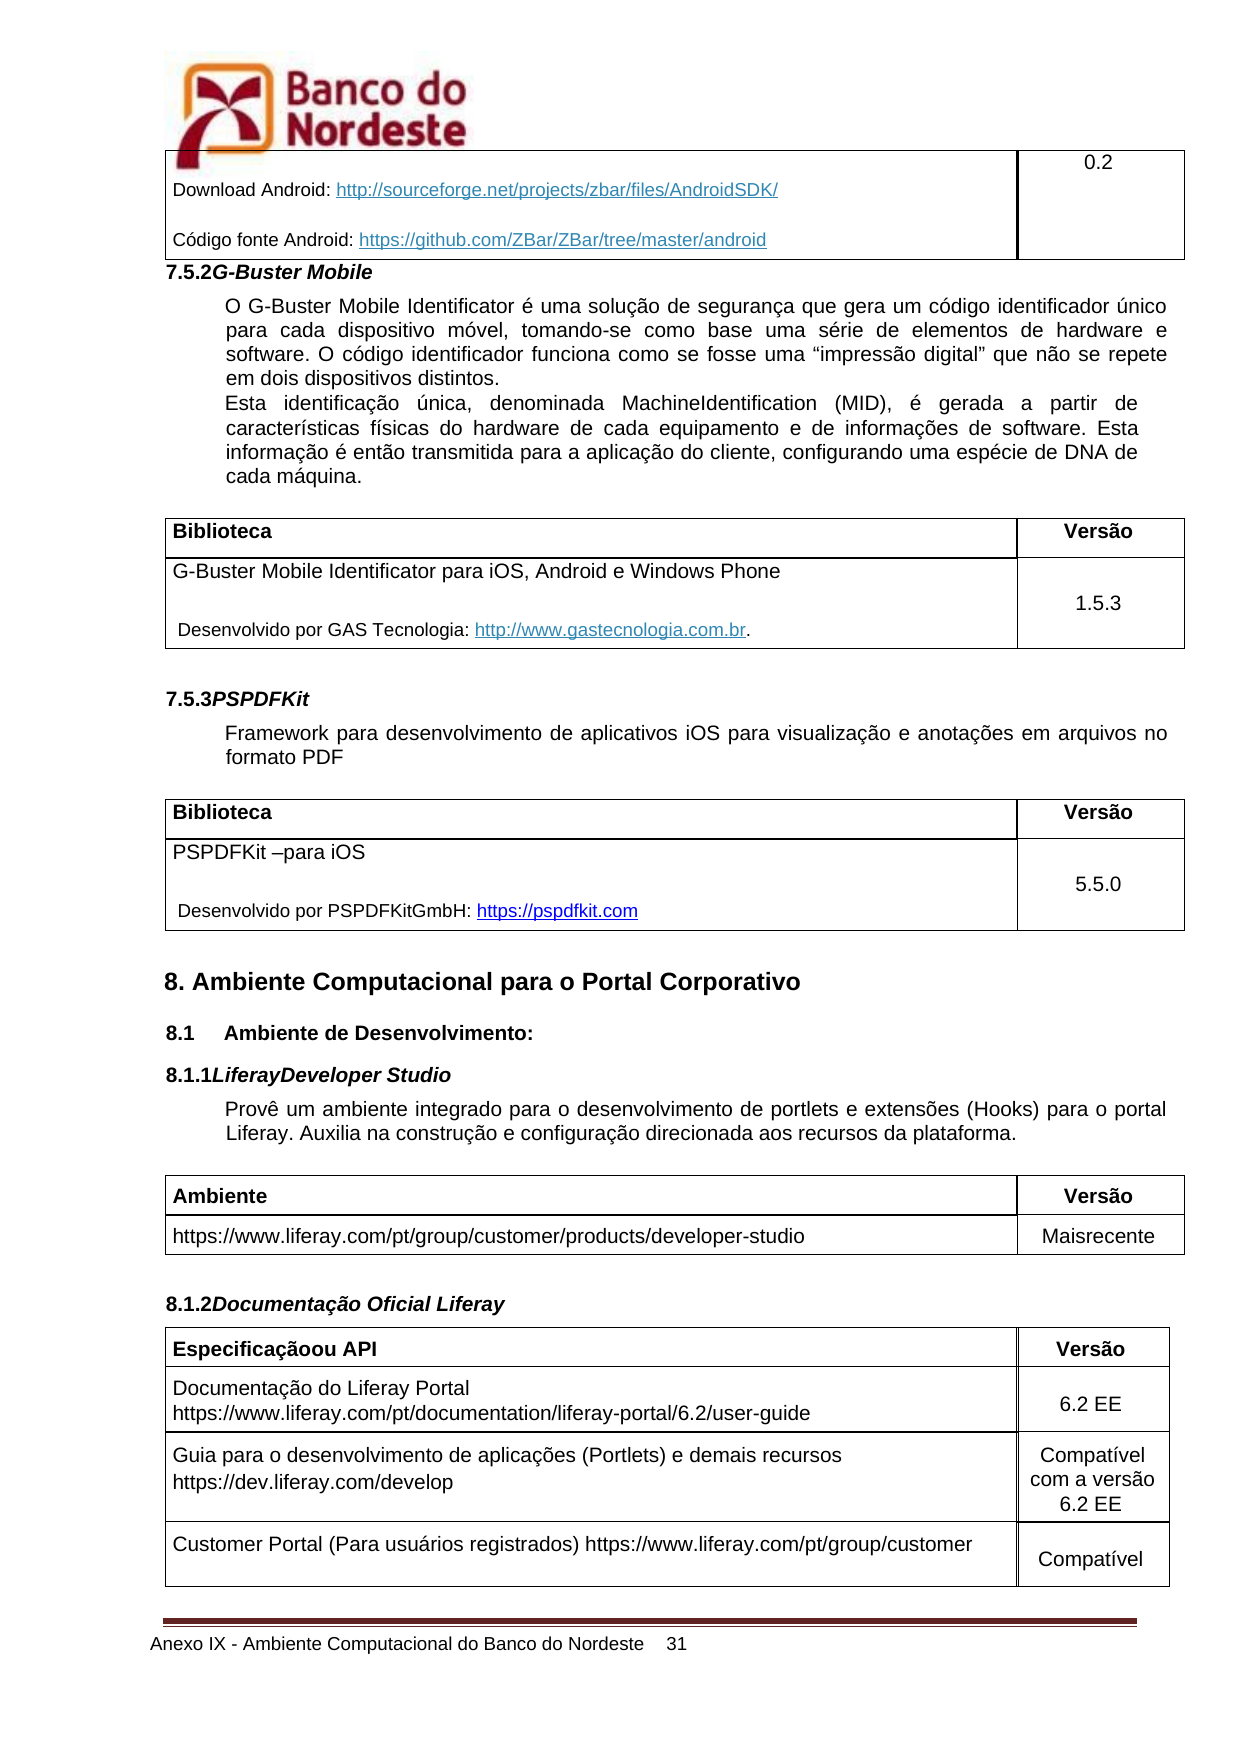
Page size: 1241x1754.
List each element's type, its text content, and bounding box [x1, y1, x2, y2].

table_header Ambiente [166, 1176, 1016, 1214]
subtitle 8. Ambiente Computacional para o Portal Corporativo [164, 967, 1170, 995]
table_cell [1018, 558, 1184, 591]
table_cell Download Android: http://sourceforge.net/projects/zbar/files/AndroidSDK/ Código fonte Android: https://github.com/ZBar/ZBar/tree/master/android [166, 151, 1016, 258]
table_header Versão [1018, 519, 1184, 557]
table_cell 1.5.3 [1018, 591, 1184, 648]
table_header Versão [1018, 800, 1184, 838]
table_cell 6.2 EE [1019, 1367, 1169, 1431]
table_header Versão [1018, 1176, 1184, 1214]
table_cell Maisrecente [1018, 1215, 1184, 1254]
text Provê um ambiente integrado para o desenvolvimento de portlets e extensões (Hooks) para o portal Liferay. Auxilia na construção e configuração direcionada aos recursos da plataforma. [224, 1097, 1168, 1145]
table_header Versão [1019, 1328, 1169, 1366]
subtitle 8.1.2Documentação Oficial Liferay [166, 1292, 1170, 1316]
table_cell 0.2 [1019, 151, 1184, 258]
table_cell Customer Portal (Para usuários registrados) https://www.liferay.com/pt/group/customer [166, 1522, 1016, 1586]
subtitle 7.5.2G-Buster Mobile [166, 260, 1170, 283]
table_header Especificaçãoou API [166, 1328, 1016, 1366]
table_cell https://www.liferay.com/pt/group/customer/products/developer-studio [166, 1216, 1017, 1254]
table_cell G-Buster Mobile Identificator para iOS, Android e Windows Phone [166, 559, 1017, 591]
table_cell 5.5.0 [1018, 872, 1184, 930]
subtitle 8.1 Ambiente de Desenvolvimento: [166, 1021, 1170, 1045]
subtitle 8.1.1LiferayDeveloper Studio [166, 1062, 1170, 1086]
table_header Biblioteca [166, 519, 1016, 557]
text O G-Buster Mobile Identificator é uma solução de segurança que gera um código identificador único para cada dispositivo móvel, tomando-se como base uma série de elementos de hardware e software. O código identificador funciona como se fosse uma “impressão digital” que não se repete em dois dispositivos distintos. [224, 294, 1168, 390]
table_header Biblioteca [166, 800, 1016, 838]
table_cell Desenvolvido por GAS Tecnologia: http://www.gastecnologia.com.br. [166, 591, 1017, 648]
picture [164, 51, 474, 179]
subtitle 7.5.3PSPDFKit [166, 686, 1170, 710]
text Framework para desenvolvimento de aplicativos iOS para visualização e anotações em arquivos no formato PDF [224, 721, 1168, 769]
text Esta identificação única, denominada MachineIdentification (MID), é gerada a partir de características físicas do hardware de cada equipamento e de informações de software. Esta informação é então transmitida para a aplicação do cliente, configurando uma espécie de DNA de cada máquina. [224, 391, 1139, 488]
table_cell PSPDFKit –para iOS [166, 840, 1017, 872]
table_cell Compatível com a versão 6.2 EE [1019, 1432, 1169, 1521]
table_cell Compatível [1019, 1523, 1169, 1586]
table_cell Guia para o desenvolvimento de aplicações (Portlets) e demais recursos https://dev.liferay.com/develop [166, 1433, 1016, 1521]
table_cell [1018, 839, 1184, 872]
table_cell Documentação do Liferay Portal https://www.liferay.com/pt/documentation/liferay-portal/6.2/user-guide [166, 1367, 1016, 1431]
table_cell Desenvolvido por PSPDFKitGmbH: https://pspdfkit.com [166, 872, 1017, 930]
